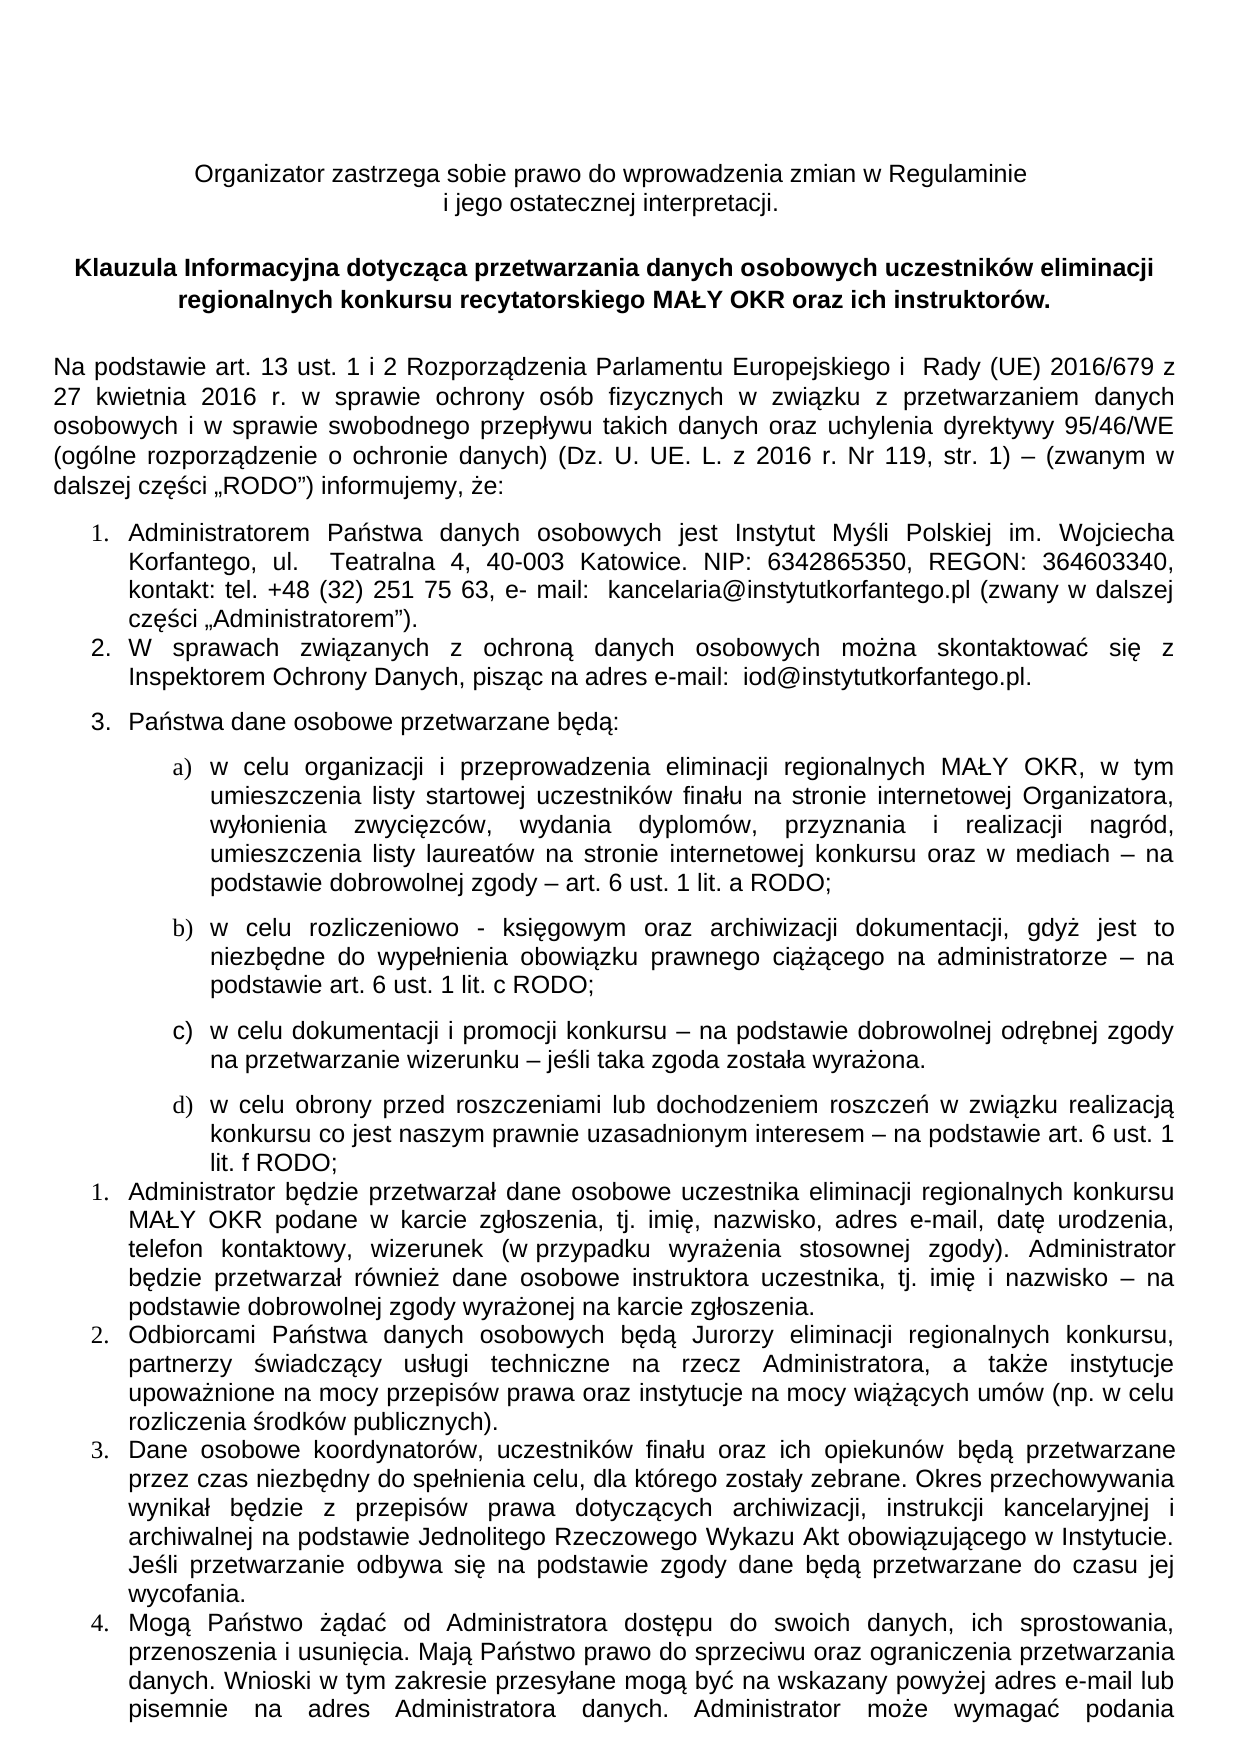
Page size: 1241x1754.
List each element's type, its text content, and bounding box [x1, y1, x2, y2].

text Klauzula Informacyjna dotycząca przetwarzania danych osobowych uczestników eliminacji regionalnych konkursu recytatorskiego MAŁY OKR oraz ich instruktorów. [53, 252, 1176, 314]
list Odbiorcami Państwa danych osobowych będą Jurorzy eliminacji regionalnych konkursu, partnerzy świadczący usługi techniczne na rzecz Administratora, a także instytucje upoważnione na mocy przepisów prawa oraz instytucje na mocy wiążących umów (np. w celu rozliczenia środków publicznych). [91, 1320, 1176, 1435]
list w celu rozliczeniowo - księgowym oraz archiwizacji dokumentacji, gdyż jest to niezbędne do wypełnienia obowiązku prawnego ciążącego na administratorze – na podstawie art. 6 ust. 1 lit. c RODO; [172, 913, 1176, 999]
text i jego ostatecznej interpretacji. [53, 188, 1176, 217]
list Dane osobowe koordynatorów, uczestników finału oraz ich opiekunów będą przetwarzane przez czas niezbędny do spełnienia celu, dla którego zostały zebrane. Okres przechowywania wynikał będzie z przepisów prawa dotyczących archiwizacji, instrukcji kancelaryjnej i archiwalnej na podstawie Jednolitego Rzeczowego Wykazu Akt obowiązującego w Instytucie. Jeśli przetwarzanie odbywa się na podstawie zgody dane będą przetwarzane do czasu jej wycofania. [91, 1435, 1176, 1608]
list w celu obrony przed roszczeniami lub dochodzeniem roszczeń w związku realizacją konkursu co jest naszym prawnie uzasadnionym interesem – na podstawie art. 6 ust. 1 lit. f RODO; [172, 1090, 1176, 1176]
list Państwa dane osobowe przetwarzane będą: [91, 707, 1176, 736]
list Mogą Państwo żądać od Administratora dostępu do swoich danych, ich sprostowania, przenoszenia i usunięcia. Mają Państwo prawo do sprzeciwu oraz ograniczenia przetwarzania danych. Wnioski w tym zakresie przesyłane mogą być na wskazany powyżej adres e-mail lub pisemnie na adres Administratora danych. Administrator może wymagać podania [91, 1608, 1176, 1723]
text Organizator zastrzega sobie prawo do wprowadzenia zmian w Regulaminie [53, 159, 1176, 188]
list w celu dokumentacji i promocji konkursu – na podstawie dobrowolnej odrębnej zgody na przetwarzanie wizerunku – jeśli taka zgoda została wyrażona. [172, 1016, 1176, 1073]
list Administrator będzie przetwarzał dane osobowe uczestnika eliminacji regionalnych konkursu MAŁY OKR podane w karcie zgłoszenia, tj. imię, nazwisko, adres e-mail, datę urodzenia, telefon kontaktowy, wizerunek (w przypadku wyrażenia stosownej zgody). Administrator będzie przetwarzał również dane osobowe instruktora uczestnika, tj. imię i nazwisko – na podstawie dobrowolnej zgody wyrażonej na karcie zgłoszenia. [91, 1176, 1176, 1320]
list Administratorem Państwa danych osobowych jest Instytut Myśli Polskiej im. Wojciecha Korfantego, ul. Teatralna 4, 40-003 Katowice. NIP: 6342865350, REGON: 364603340, kontakt: tel. +48 (32) 251 75 63, e- mail: kancelaria@instytutkorfantego.pl (zwany w dalszej części „Administratorem”). [91, 518, 1176, 633]
list w celu organizacji i przeprowadzenia eliminacji regionalnych MAŁY OKR, w tym umieszczenia listy startowej uczestników finału na stronie internetowej Organizatora, wyłonienia zwycięzców, wydania dyplomów, przyznania i realizacji nagród, umieszczenia listy laureatów na stronie internetowej konkursu oraz w mediach – na podstawie dobrowolnej zgody – art. 6 ust. 1 lit. a RODO; [172, 752, 1176, 896]
text Na podstawie art. 13 ust. 1 i 2 Rozporządzenia Parlamentu Europejskiego i Rady (UE) 2016/679 z 27 kwietnia 2016 r. w sprawie ochrony osób fizycznych w związku z przetwarzaniem danych osobowych i w sprawie swobodnego przepływu takich danych oraz uchylenia dyrektywy 95/46/WE (ogólne rozporządzenie o ochronie danych) (Dz. U. UE. L. z 2016 r. Nr 119, str. 1) – (zwanym w dalszej części „RODO”) informujemy, że: [53, 352, 1176, 500]
list W sprawach związanych z ochroną danych osobowych można skontaktować się z Inspektorem Ochrony Danych, pisząc na adres e-mail: iod@instytutkorfantego.pl. [91, 633, 1176, 690]
